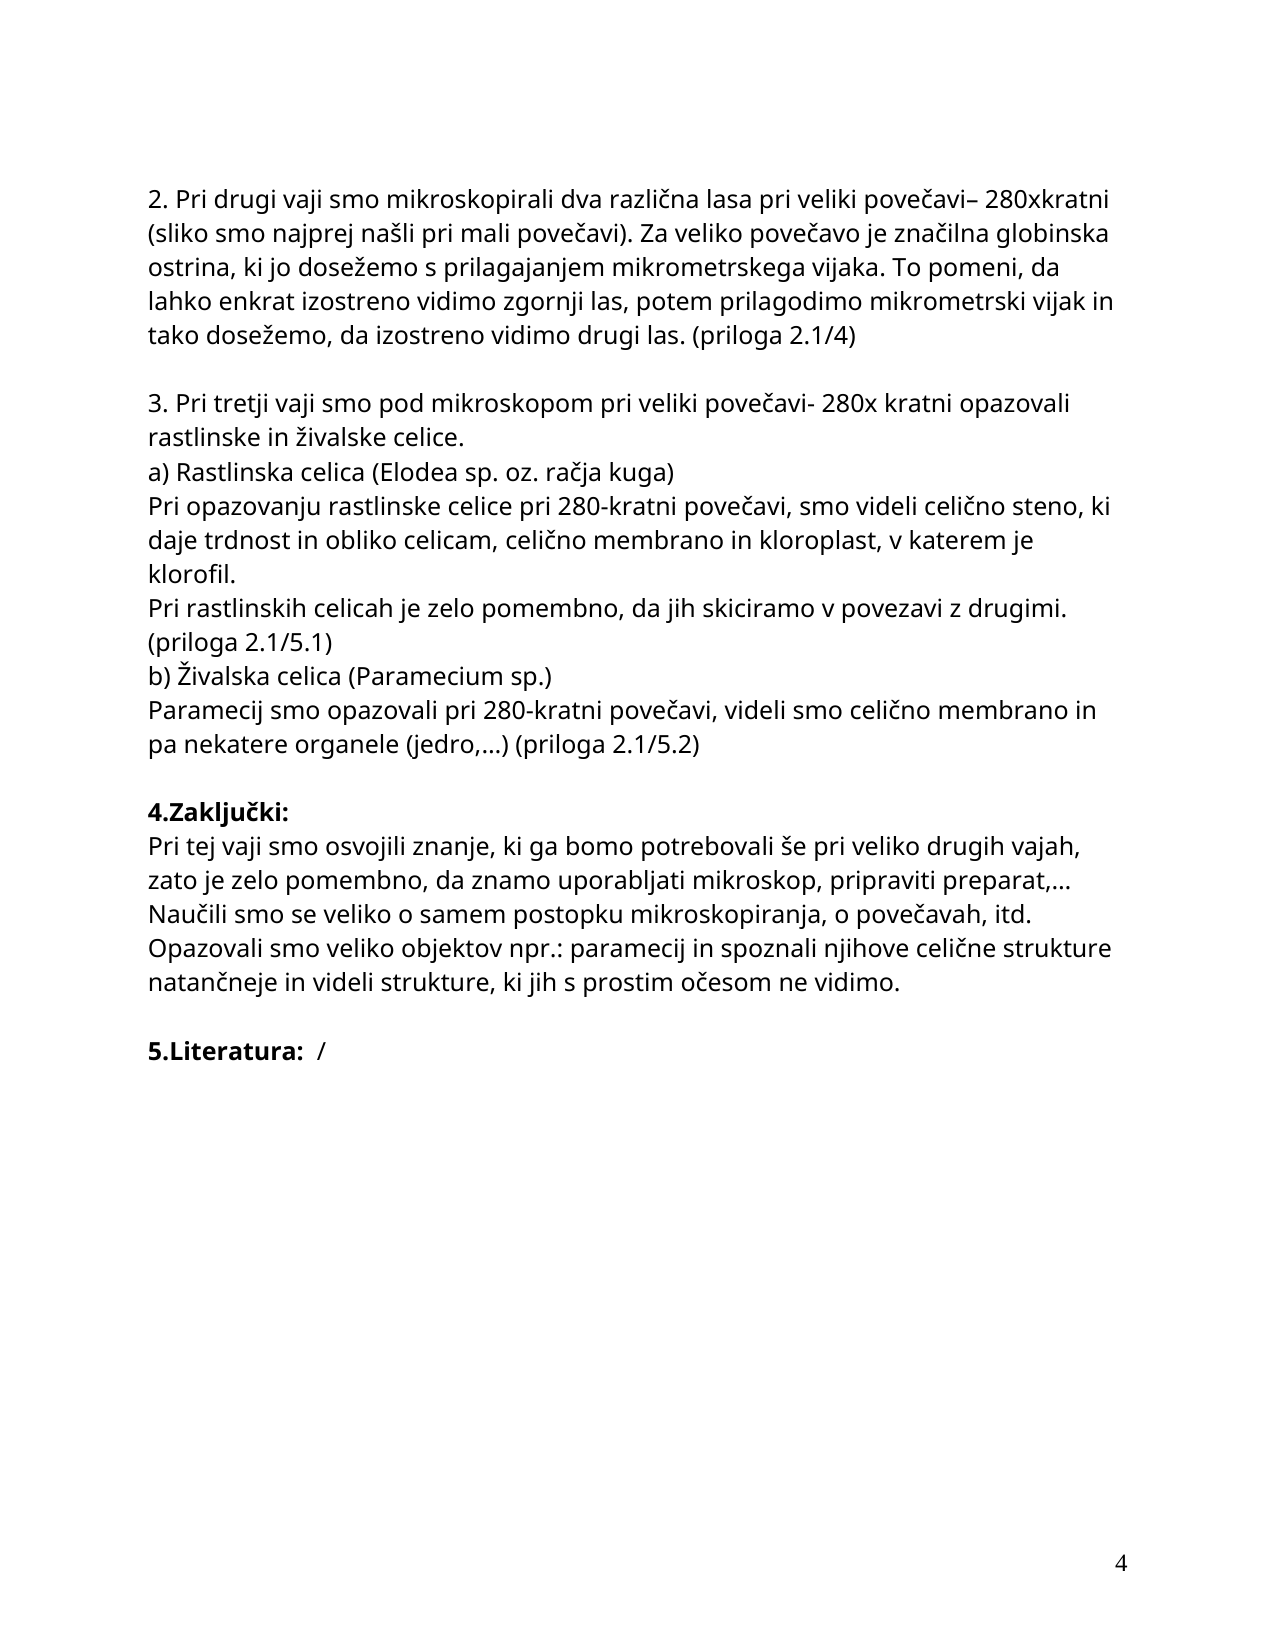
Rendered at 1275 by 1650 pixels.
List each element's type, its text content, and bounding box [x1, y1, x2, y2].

text b) Živalska celica (Paramecium sp.) [148, 658, 1127, 693]
text Pri tej vaji smo osvojili znanje, ki ga bomo potrebovali še pri veliko drugih vajah, zato je zelo pomembno, da znamo uporabljati mikroskop, pripraviti preparat,… Naučili smo se veliko o samem postopku mikroskopiranja, o povečavah, itd. Opazovali smo veliko objektov npr.: paramecij in spoznali njihove celične strukture natančneje in videli strukture, ki jih s prostim očesom ne vidimo. [148, 829, 1127, 999]
text a) Rastlinska celica (Elodea sp. oz. račja kuga) [148, 454, 1127, 488]
text 3. Pri tretji vaji smo pod mikroskopom pri veliki povečavi- 280x kratni opazovali rastlinske in živalske celice. [148, 386, 1127, 454]
text 4.Zaključki: [148, 795, 1127, 829]
text 2. Pri drugi vaji smo mikroskopirali dva različna lasa pri veliki povečavi– 280xkratni (sliko smo najprej našli pri mali povečavi). Za veliko povečavo je značilna globinska ostrina, ki jo dosežemo s prilagajanjem mikrometrskega vijaka. To pomeni, da lahko enkrat izostreno vidimo zgornji las, potem prilagodimo mikrometrski vijak in tako dosežemo, da izostreno vidimo drugi las. (priloga 2.1/4) [148, 182, 1127, 352]
text 5.Literatura: / [148, 1033, 1127, 1067]
text Pri rastlinskih celicah je zelo pomembno, da jih skiciramo v povezavi z drugimi.(priloga 2.1/5.1) [148, 590, 1127, 658]
text Paramecij smo opazovali pri 280-kratni povečavi, videli smo celično membrano in pa nekatere organele (jedro,…) (priloga 2.1/5.2) [148, 693, 1127, 761]
text Pri opazovanju rastlinske celice pri 280-kratni povečavi, smo videli celično steno, ki daje trdnost in obliko celicam, celično membrano in kloroplast, v katerem je klorofil. [148, 488, 1127, 590]
